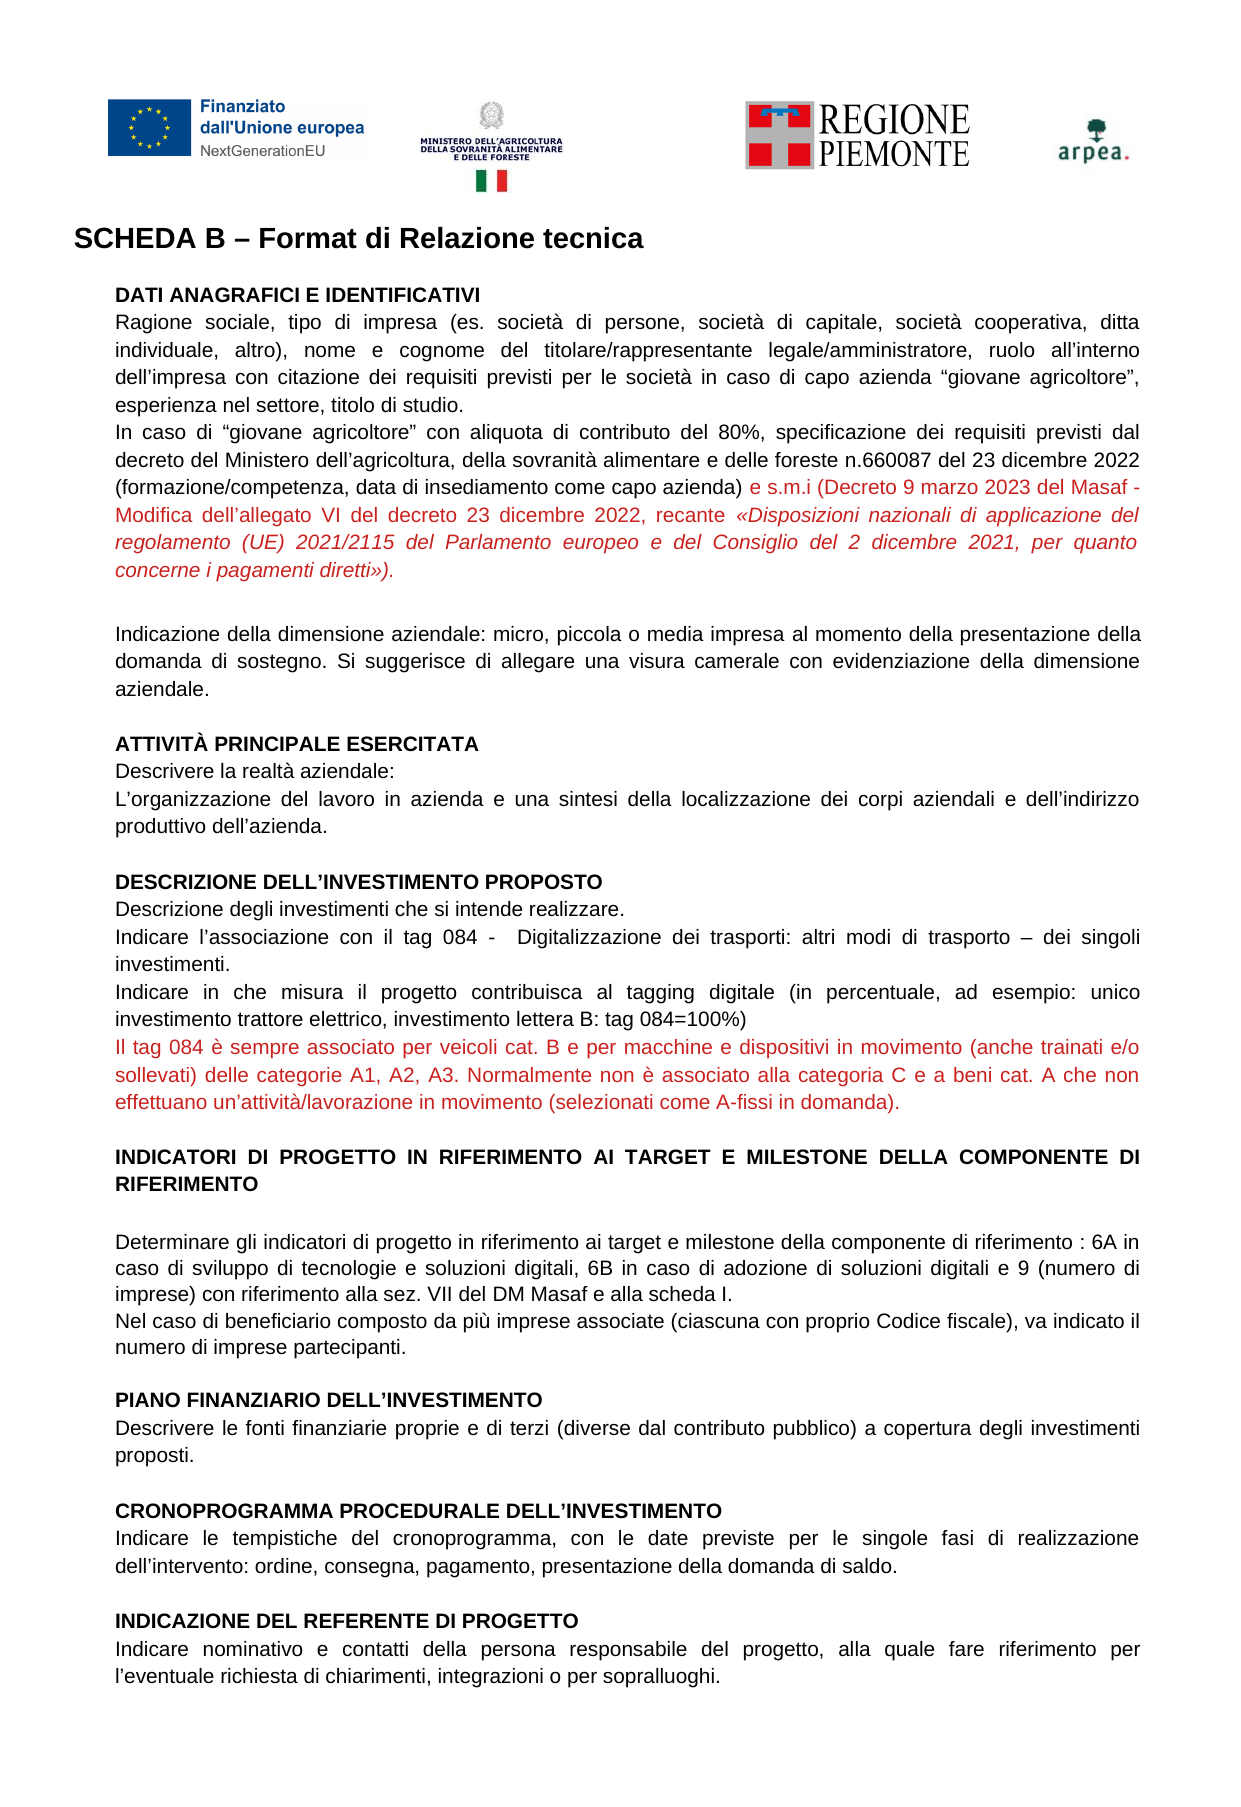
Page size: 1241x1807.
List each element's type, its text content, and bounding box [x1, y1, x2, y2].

text PIANO FINANZIARIO DELL’INVESTIMENTO [115, 1388, 1141, 1412]
text DESCRIZIONE DELL’INVESTIMENTO PROPOSTO [115, 869, 1141, 893]
text Indicare l’associazione con il tag 084 - Digitalizzazione dei trasporti: altri modi di trasporto – dei singoli investimenti. [115, 925, 1141, 976]
text INDICATORI DI PROGETTO IN RIFERIMENTO AI TARGET E MILESTONE DELLA COMPONENTE DI RIFERIMENTO [115, 1145, 1142, 1196]
text DATI ANAGRAFICI E IDENTIFICATIVI [115, 282, 1141, 306]
text Indicazione della dimensione aziendale: micro, piccola o media impresa al momento della presentazione della domanda di sostegno. Si suggerisce di allegare una visura camerale con evidenziazione della dimensione aziendale. [115, 621, 1141, 700]
picture [419, 99, 564, 194]
subtitle SCHEDA B – Format di Relazione tecnica [73, 221, 1182, 255]
text CRONOPROGRAMMA PROCEDURALE DELL’INVESTIMENTO [115, 1498, 1141, 1522]
text Descrivere le fonti finanziarie proprie e di terzi (diverse dal contributo pubblico) a copertura degli investimenti proposti. [115, 1416, 1141, 1467]
text Descrizione degli investimenti che si intende realizzare. [115, 897, 1141, 921]
text In caso di “giovane agricoltore” con aliquota di contributo del 80%, specificazione dei requisiti previsti dal decreto del Ministero dell’agricoltura, della sovranità alimentare e delle foreste n.660087 del 23 dicembre 2022 (formazione/competenza, data di insediamento come capo azienda) e s.m.i (Decreto 9 marzo 2023 del Masaf - Modifica dell’allegato VI del decreto 23 dicembre 2022, recante «Disposizioni nazionali di applicazione del regolamento (UE) 2021/2115 del Parlamento europeo e del Consiglio del 2 dicembre 2021, per quanto concerne i pagamenti diretti»). [115, 420, 1141, 582]
text Indicare in che misura il progetto contribuisca al tagging digitale (in percentuale, ad esempio: unico investimento trattore elettrico, investimento lettera B: tag 084=100%) [115, 980, 1141, 1031]
text ATTIVITÀ PRINCIPALE ESERCITATA [115, 732, 1141, 756]
text L’organizzazione del lavoro in azienda e una sintesi della localizzazione dei corpi aziendali e dell’indirizzo produttivo dell’azienda. [115, 787, 1141, 838]
picture [743, 99, 974, 171]
text Ragione sociale, tipo di impresa (es. società di persone, società di capitale, società cooperativa, ditta individuale, altro), nome e cognome del titolare/rappresentante legale/amministratore, ruolo all’interno dell’impresa con citazione dei requisiti previsti per le società in caso di capo azienda “giovane agricoltore”, esperienza nel settore, titolo di studio. [115, 310, 1141, 417]
text Nel caso di beneficiario composto da più imprese associate (ciascuna con proprio Codice fiscale), va indicato il numero di imprese partecipanti. [115, 1309, 1142, 1359]
text Indicare le tempistiche del cronoprogramma, con le date previste per le singole fasi di realizzazione dell’intervento: ordine, consegna, pagamento, presentazione della domanda di saldo. [115, 1526, 1141, 1578]
text INDICAZIONE DEL REFERENTE DI PROGETTO [115, 1609, 1141, 1633]
text Descrivere la realtà aziendale: [115, 759, 1141, 783]
text Indicare nominativo e contatti della persona responsabile del progetto, alla quale fare riferimento per l’eventuale richiesta di chiarimenti, integrazioni o per sopralluoghi. [115, 1636, 1141, 1688]
text Il tag 084 è sempre associato per veicoli cat. B e per macchine e dispositivi in movimento (anche trainati e/o sollevati) delle categorie A1, A2, A3. Normalmente non è associato alla categoria C e a beni cat. A che non effettuano un’attività/lavorazione in movimento (selezionati come A-fissi in domanda). [115, 1035, 1141, 1114]
text Determinare gli indicatori di progetto in riferimento ai target e milestone della componente di riferimento : 6A in caso di sviluppo di tecnologie e soluzioni digitali, 6B in caso di adozione di soluzioni digitali e 9 (numero di imprese) con riferimento alla sez. VII del DM Masaf e alla scheda I. [115, 1229, 1142, 1306]
